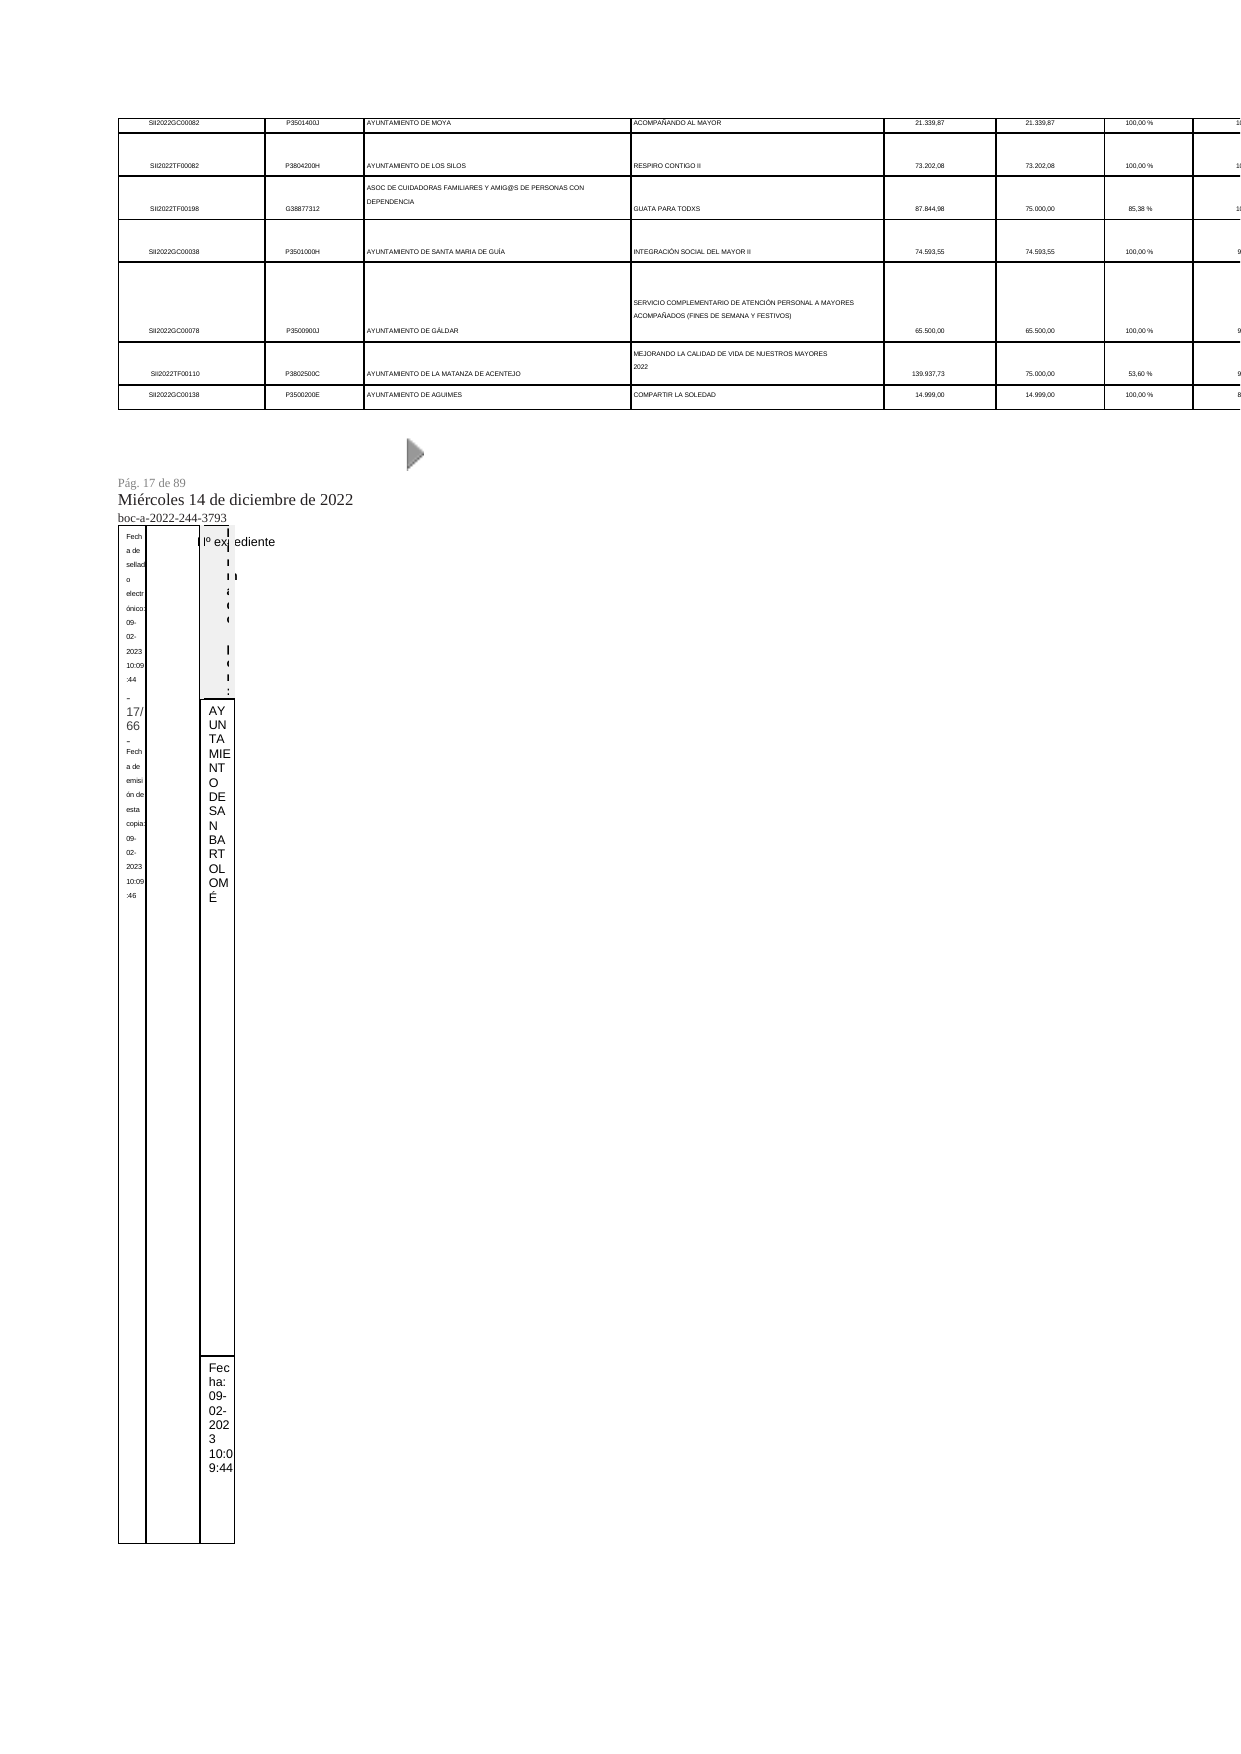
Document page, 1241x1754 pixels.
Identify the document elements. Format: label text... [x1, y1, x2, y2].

table_cell 65.500,00 [885, 263, 995, 341]
table_cell ACOMPAÑANDO AL MAYOR [632, 119, 883, 132]
table_cell 9,70 [1194, 220, 1240, 261]
table_cell AYUNTAMIENTO DE SANTA MARIA DE GUÍA [365, 220, 630, 261]
table_cell 8,20 [1194, 386, 1240, 409]
table_cell G38877312 [266, 177, 363, 219]
table_cell 139.937,73 [885, 343, 995, 384]
text Miércoles 14 de diciembre de 2022 [118, 490, 1120, 509]
table_cell Fecha: 09-02-2023 10:09:44 [201, 1357, 234, 1543]
table_cell AYUNTAMIENTO DE SAN BARTOLOMÉ [201, 700, 234, 1355]
table_cell 73.202,08 [885, 134, 995, 175]
table_cell 21.339,87 [885, 119, 995, 132]
table_cell 100,00 % [1105, 386, 1192, 409]
table_cell 65.500,00 [997, 263, 1104, 341]
table_cell 100,00 % [1105, 119, 1192, 132]
table_cell 9,70 [1194, 343, 1240, 384]
table_cell SII2022GC00082 [119, 119, 264, 132]
table_cell 21.339,87 [997, 119, 1104, 132]
table_cell P3501000H [266, 220, 363, 261]
table_cell INTEGRACIÓN SOCIAL DEL MAYOR II [632, 220, 883, 261]
table_cell ASOC DE CUIDADORAS FAMILIARES Y AMIG@S DE PERSONAS CON DEPENDENCIA [365, 177, 630, 219]
table_cell 14.999,00 [997, 386, 1104, 409]
table_cell COMPARTIR LA SOLEDAD [632, 386, 883, 409]
table_cell SII2022GC00078 [119, 263, 264, 341]
table_cell P3501400J [266, 119, 363, 132]
table_cell 74.593,55 [885, 220, 995, 261]
table_cell 100,00 % [1105, 263, 1192, 341]
table_cell 75.000,00 [997, 177, 1104, 219]
table_cell 85,38 % [1105, 177, 1192, 219]
table_cell SERVICIO COMPLEMENTARIO DE ATENCIÓN PERSONAL A MAYORES ACOMPAÑADOS (FINES DE SEMANA Y FESTIVOS) [632, 263, 883, 341]
table_cell AYUNTAMIENTO DE LOS SILOS [365, 134, 630, 175]
table_cell AYUNTAMIENTO DE GÁLDAR [365, 263, 630, 341]
table_cell AYUNTAMIENTO DE LA MATANZA DE ACENTEJO [365, 343, 630, 384]
table_cell 53,60 % [1105, 343, 1192, 384]
table_cell P3500900J [266, 263, 363, 341]
table_cell 100,00 % [1105, 220, 1192, 261]
table_cell SII2022TF00110 [119, 343, 264, 384]
table_cell SII2022GC00138 [119, 386, 264, 409]
table_cell SII2022GC00038 [119, 220, 264, 261]
table_cell 10,70 [1194, 119, 1240, 132]
table_cell GUATA PARA TODXS [632, 177, 883, 219]
table_cell 87.844,98 [885, 177, 995, 219]
table_header Firmado por: [204, 526, 229, 698]
table_cell 10,20 [1194, 134, 1240, 175]
table_cell AYUNTAMIENTO DE AGUIMES [365, 386, 630, 409]
table_cell P3802500C [266, 343, 363, 384]
table_cell P3500200E [266, 386, 363, 409]
table_cell 74.593,55 [997, 220, 1104, 261]
table_cell 75.000,00 [997, 343, 1104, 384]
table_cell AYUNTAMIENTO DE MOYA [365, 119, 630, 132]
table_header Nº expediente administrativo: 2023-000796 Código Seguro de Verificación (CSV): 03433907E745EC66371A2AFEB6EB1DA8 Comprobación CSV: https://eadmin.sanbartolome.es/publico/documento/03433907E745EC66371A2AFEB6EB1DA8 [147, 526, 199, 1543]
table_cell SII2022TF00198 [119, 177, 264, 219]
table_cell P3804200H [266, 134, 363, 175]
table_cell 14.999,00 [885, 386, 995, 409]
text boc-a-2022-244-3793 [118, 510, 1120, 525]
table_cell 9,70 [1194, 263, 1240, 341]
table_cell 100,00 % [1105, 134, 1192, 175]
table_cell MEJORANDO LA CALIDAD DE VIDA DE NUESTROS MAYORES 2022 [632, 343, 883, 384]
table_header Fecha de sellado electrónico: 09-02-2023 10:09:44 - 17/66 - Fecha de emisión de esta copia: 09-02-2023 10:09:46 [119, 526, 145, 1543]
table_cell 73.202,08 [997, 134, 1104, 175]
text Pág. 17 de 89 [118, 476, 1120, 490]
table_cell 10,10 [1194, 177, 1240, 219]
table_cell SII2022TF00082 [119, 134, 264, 175]
table_cell RESPIRO CONTIGO II [632, 134, 883, 175]
